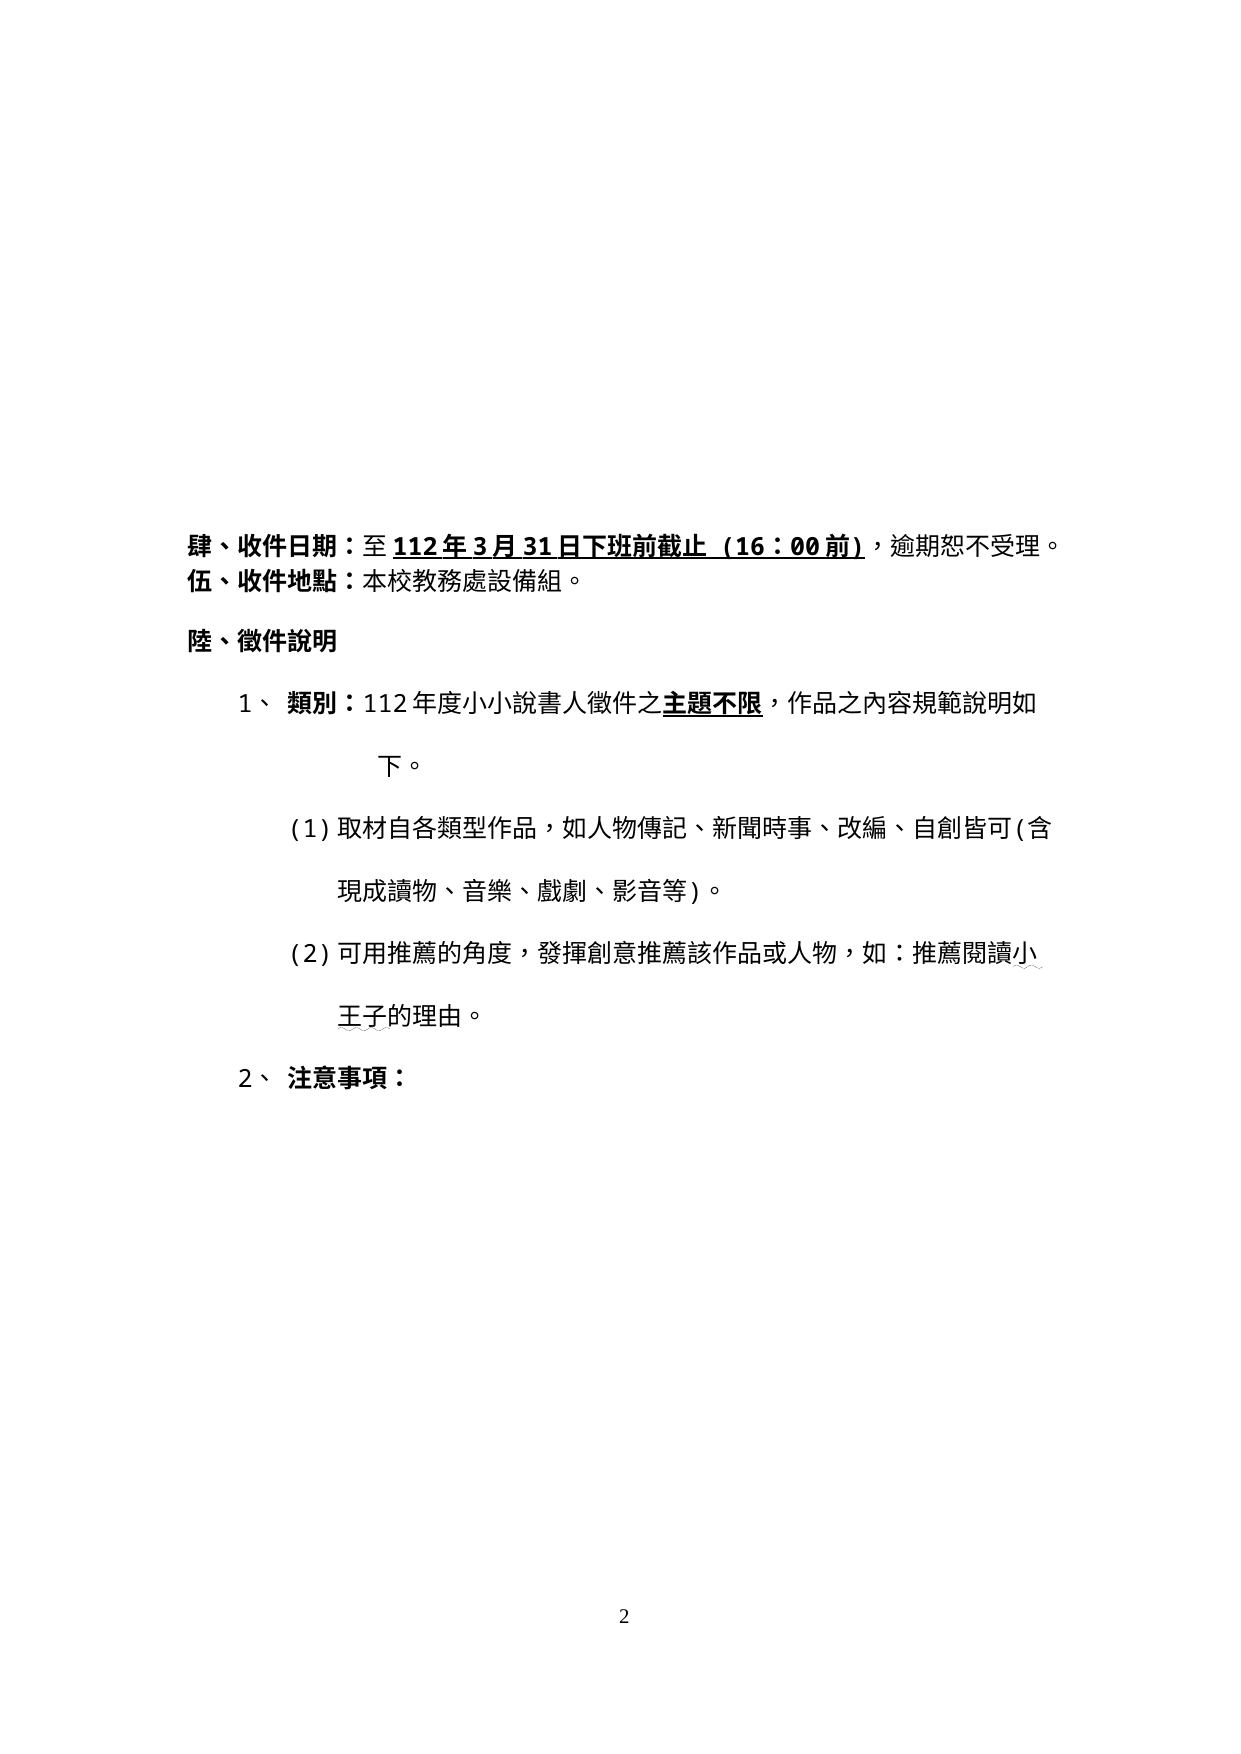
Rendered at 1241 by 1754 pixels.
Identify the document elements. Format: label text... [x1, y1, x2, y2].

list 收件日期：至112年3月31日下班前截止 (16：00前)，逾期恕不受理。 [187, 527, 1053, 562]
text 下。 [287, 723, 1053, 785]
list 取材自各類型作品，如人物傳記、新聞時事、改編、自創皆可(含現成讀物、音樂、戲劇、影音等)。 [287, 785, 1053, 910]
list 注意事項： [237, 1035, 1053, 1098]
list 收件地點：本校教務處設備組。 [187, 562, 1053, 598]
list 類別：112年度小小說書人徵件之主題不限，作品之內容規範說明如 [237, 660, 1053, 723]
list 徵件說明 [187, 598, 1053, 660]
list 可用推薦的角度，發揮創意推薦該作品或人物，如：推薦閱讀小王子的理由。 [287, 910, 1053, 1035]
